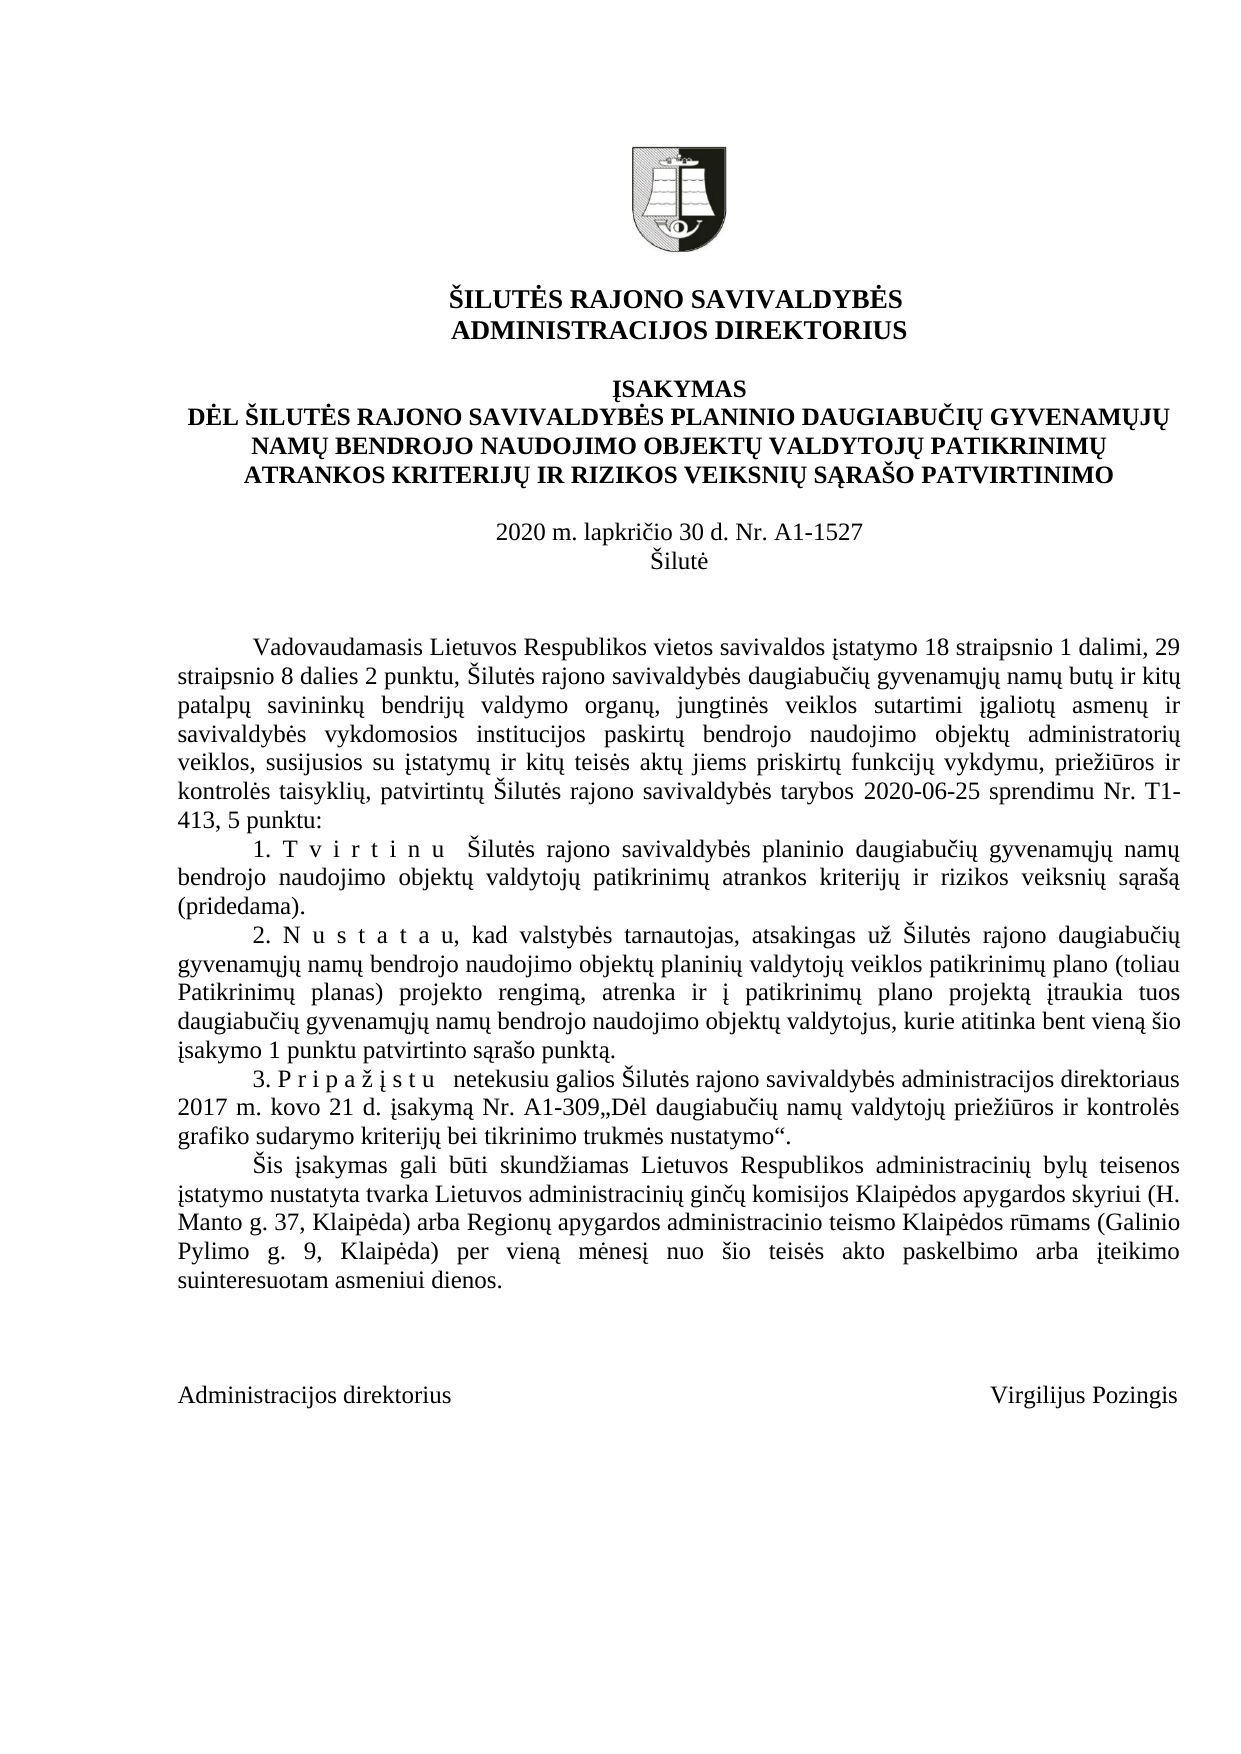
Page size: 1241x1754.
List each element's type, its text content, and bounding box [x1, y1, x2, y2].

text Administracijos direktorius Virgilijus Pozingis [177, 1380, 1181, 1409]
text 3. P r i p a ž į s t u netekusiu galios Šilutės rajono savivaldybės administracijos direktoriaus 2017 m. kovo 21 d. įsakymą Nr. A1-309„Dėl daugiabučių namų valdytojų priežiūros ir kontrolės grafiko sudarymo kriterijų bei tikrinimo trukmės nustatymo“. [177, 1064, 1181, 1150]
text 1. T v i r t i n u Šilutės rajono savivaldybės planinio daugiabučių gyvenamųjų namų bendrojo naudojimo objektų valdytojų patikrinimų atrankos kriterijų ir rizikos veiksnių sąrašą (pridedama). [177, 834, 1181, 920]
text 2020 m. lapkričio 30 d. Nr. A1-1527 [177, 517, 1181, 546]
text ŠILUTĖS RAJONO SAVIVALDYBĖS [177, 283, 1181, 314]
text DĖL ŠILUTĖS RAJONO SAVIVALDYBĖS PLANINIO DAUGIABUČIŲ GYVENAMŲJŲ NAMŲ BENDROJO NAUDOJIMO OBJEKTŲ VALDYTOJŲ PATIKRINIMŲ ATRANKOS KRITERIJŲ IR RIZIKOS VEIKSNIŲ SĄRAŠO PATVIRTINIMO [177, 402, 1181, 489]
text Šis įsakymas gali būti skundžiamas Lietuvos Respublikos administracinių bylų teisenos įstatymo nustatyta tvarka Lietuvos administracinių ginčų komisijos Klaipėdos apygardos skyriui (H. Manto g. 37, Klaipėda) arba Regionų apygardos administracinio teismo Klaipėdos rūmams (Galinio Pylimo g. 9, Klaipėda) per vieną mėnesį nuo šio teisės akto paskelbimo arba įteikimo suinteresuotam asmeniui dienos. [177, 1150, 1181, 1294]
text 2. N u s t a t a u, kad valstybės tarnautojas, atsakingas už Šilutės rajono daugiabučių gyvenamųjų namų bendrojo naudojimo objektų planinių valdytojų veiklos patikrinimų plano (toliau Patikrinimų planas) projekto rengimą, atrenka ir į patikrinimų plano projektą įtraukia tuos daugiabučių gyvenamųjų namų bendrojo naudojimo objektų valdytojus, kurie atitinka bent vieną šio įsakymo 1 punktu patvirtinto sąrašo punktą. [177, 920, 1181, 1064]
text ADMINISTRACIJOS DIREKTORIUS [177, 314, 1181, 345]
text Šilutė [177, 546, 1181, 575]
text Vadovaudamasis Lietuvos Respublikos vietos savivaldos įstatymo 18 straipsnio 1 dalimi, 29 straipsnio 8 dalies 2 punktu, Šilutės rajono savivaldybės daugiabučių gyvenamųjų namų butų ir kitų patalpų savininkų bendrijų valdymo organų, jungtinės veiklos sutartimi įgaliotų asmenų ir savivaldybės vykdomosios institucijos paskirtų bendrojo naudojimo objektų administratorių veiklos, susijusios su įstatymų ir kitų teisės aktų jiems priskirtų funkcijų vykdymu, priežiūros ir kontrolės taisyklių, patvirtintų Šilutės rajono savivaldybės tarybos 2020-06-25 sprendimu Nr. T1-413, 5 punktu: [177, 632, 1181, 834]
text ĮSAKYMAS [177, 374, 1181, 402]
